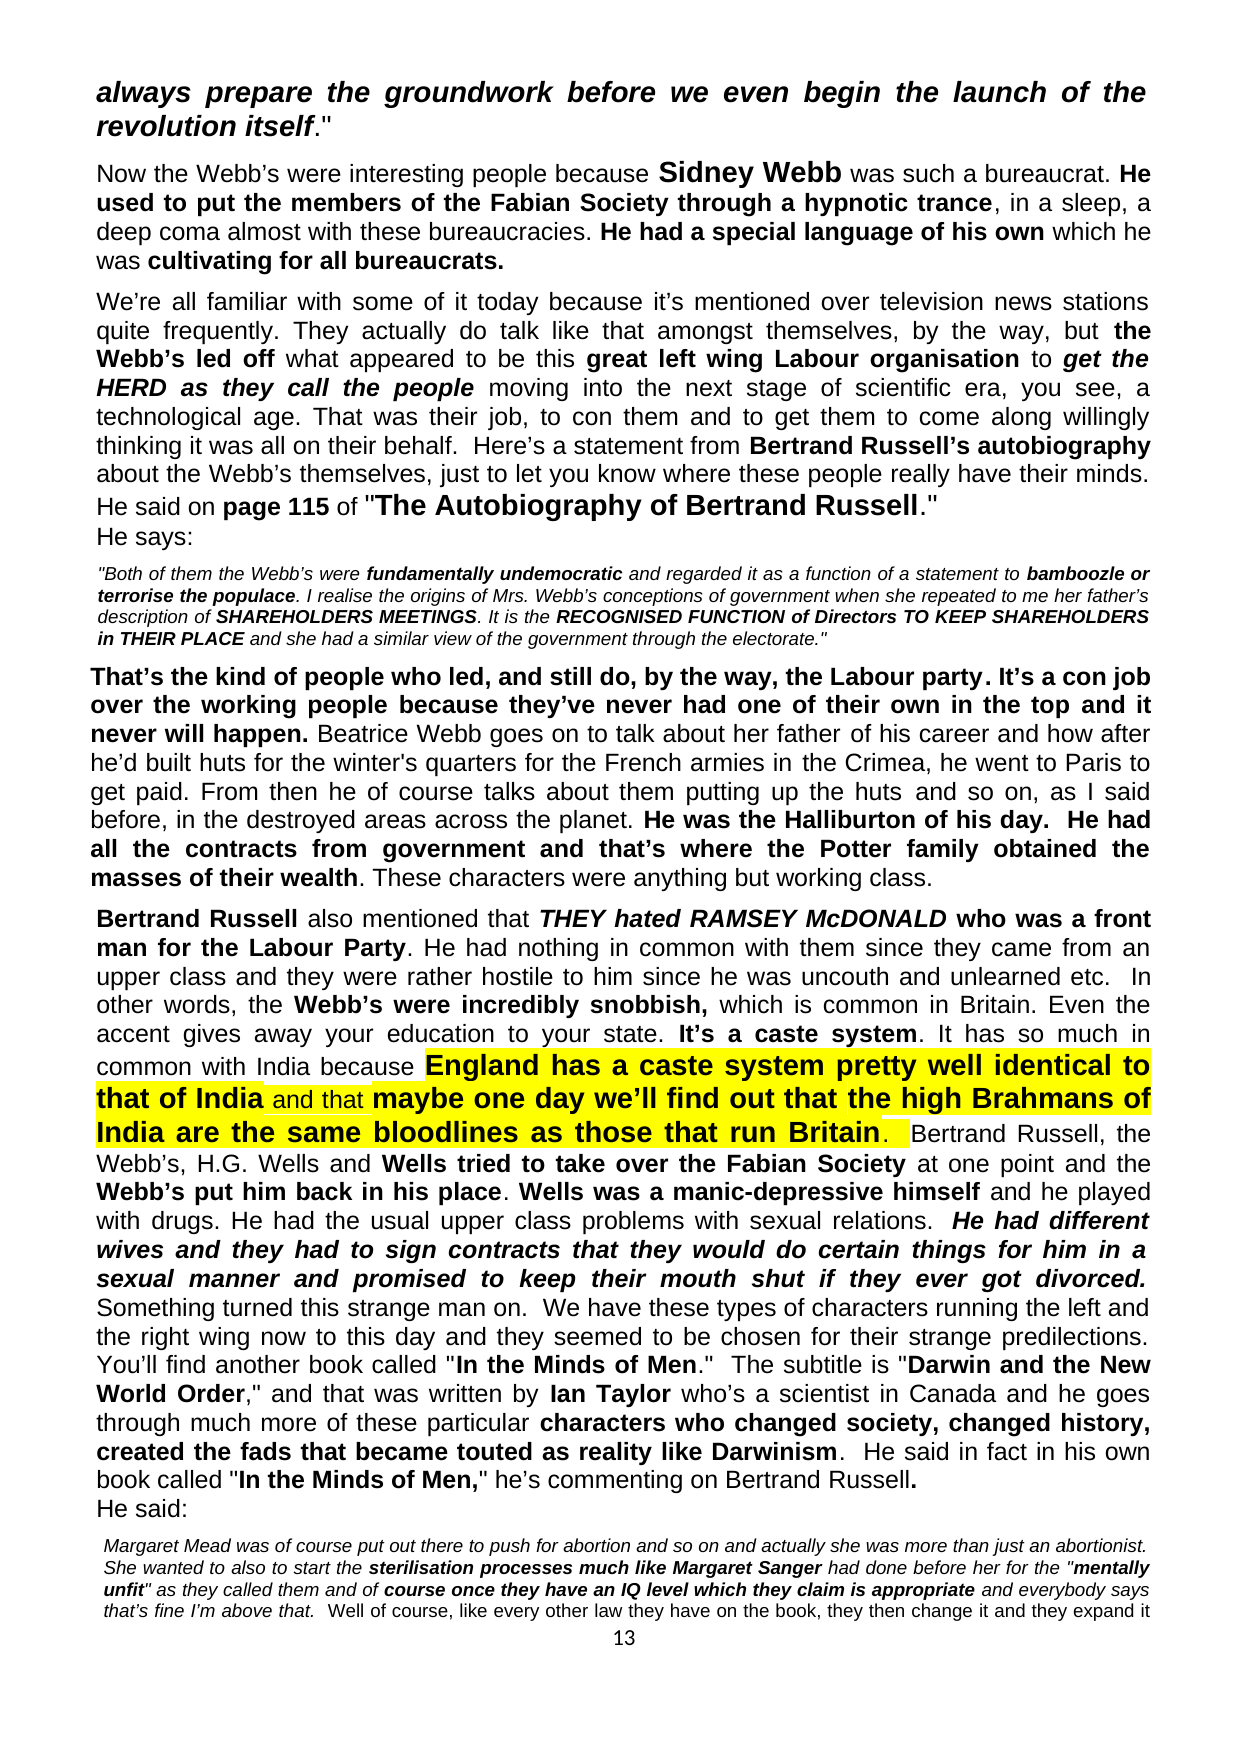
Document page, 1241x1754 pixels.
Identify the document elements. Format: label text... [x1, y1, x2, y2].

text "Both of them the Webb’s were fundamentally undemocratic and regarded it as a function of a statement to bamboozle or terrorise the populace. I realise the origins of Mrs. Webb’s conceptions of government when she repeated to me her father’s description of SHAREHOLDERS MEETINGS. It is the RECOGNISED FUNCTION of Directors TO KEEP SHAREHOLDERS in THEIR PLACE and she had a similar view of the government through the electorate." [97, 563, 1151, 649]
text That’s the kind of people who led, and still do, by the way, the Labour party. It’s a con job over the working people because they’ve never had one of their own in the top and it never will happen. Beatrice Webb goes on to talk about her father of his career and how after he’d built huts for the winter's quarters for the French armies in the Crimea, he went to Paris to get paid. From then he of course talks about them putting up the huts and so on, as I said before, in the destroyed areas across the planet. He was the Halliburton of his day. He had all the contracts from government and that’s where the Potter family obtained the masses of their wealth. These characters were anything but working class. [90, 662, 1151, 892]
text Margaret Mead was of course put out there to push for abortion and so on and actually she was more than just an abortionist. She wanted to also to start the sterilisation processes much like Margaret Sanger had done before her for the "mentally unfit" as they called them and of course once they have an IQ level which they claim is appropriate and everybody says that’s fine I’m above that. Well of course, like every other law they have on the book, they then change it and they expand it [103, 1535, 1151, 1621]
text He said: [96, 1494, 1151, 1523]
text Bertrand Russell also mentioned that THEY hated RAMSEY McDONALD who was a front man for the Labour Party. He had nothing in common with them since they came from an upper class and they were rather hostile to him since he was uncouth and unlearned etc. In other words, the Webb’s were incredibly snobbish, which is common in Britain. Even the accent gives away your education to your state. It’s a caste system. It has so much in common with India because England has a caste system pretty well identical to that of India and that maybe one day we’ll find out that the high Brahmans of India are the same bloodlines as those that run Britain. Bertrand Russell, the Webb’s, H.G. Wells and Wells tried to take over the Fabian Society at one point and the Webb’s put him back in his place. Wells was a manic-depressive himself and he played with drugs. He had the usual upper class problems with sexual relations. He had different wives and they had to sign contracts that they would do certain things for him in a sexual manner and promised to keep their mouth shut if they ever got divorced. Something turned this strange man on. We have these types of characters running the left and the right wing now to this day and they seemed to be chosen for their strange predilections. You’ll find another book called "In the Minds of Men." The subtitle is "Darwin and the New World Order," and that was written by Ian Taylor who’s a scientist in Canada and he goes through much more of these particular characters who changed society, changed history, created the fads that became touted as reality like Darwinism. He said in fact in his own book called "In the Minds of Men," he’s commenting on Bertrand Russell. [96, 904, 1151, 1494]
text He says: [96, 522, 1151, 550]
text always prepare the groundwork before we even begin the launch of the revolution itself." [96, 75, 1151, 142]
text Now the Webb’s were interesting people because Sidney Webb was such a bureaucrat. He used to put the members of the Fabian Society through a hypnotic trance, in a sleep, a deep coma almost with these bureaucracies. He had a special language of his own which he was cultivating for all bureaucrats. [96, 154, 1151, 274]
text We’re all familiar with some of it today because it’s mentioned over television news stations quite frequently. They actually do talk like that amongst themselves, by the way, but the Webb’s led off what appeared to be this great left wing Labour organisation to get the HERD as they call the people moving into the next stage of scientific era, you see, a technological age. That was their job, to con them and to get them to come along willingly thinking it was all on their behalf. Here’s a statement from Bertrand Russell’s autobiography about the Webb’s themselves, just to let you know where these people really have their minds. He said on page 115 of "The Autobiography of Bertrand Russell." [96, 287, 1151, 522]
